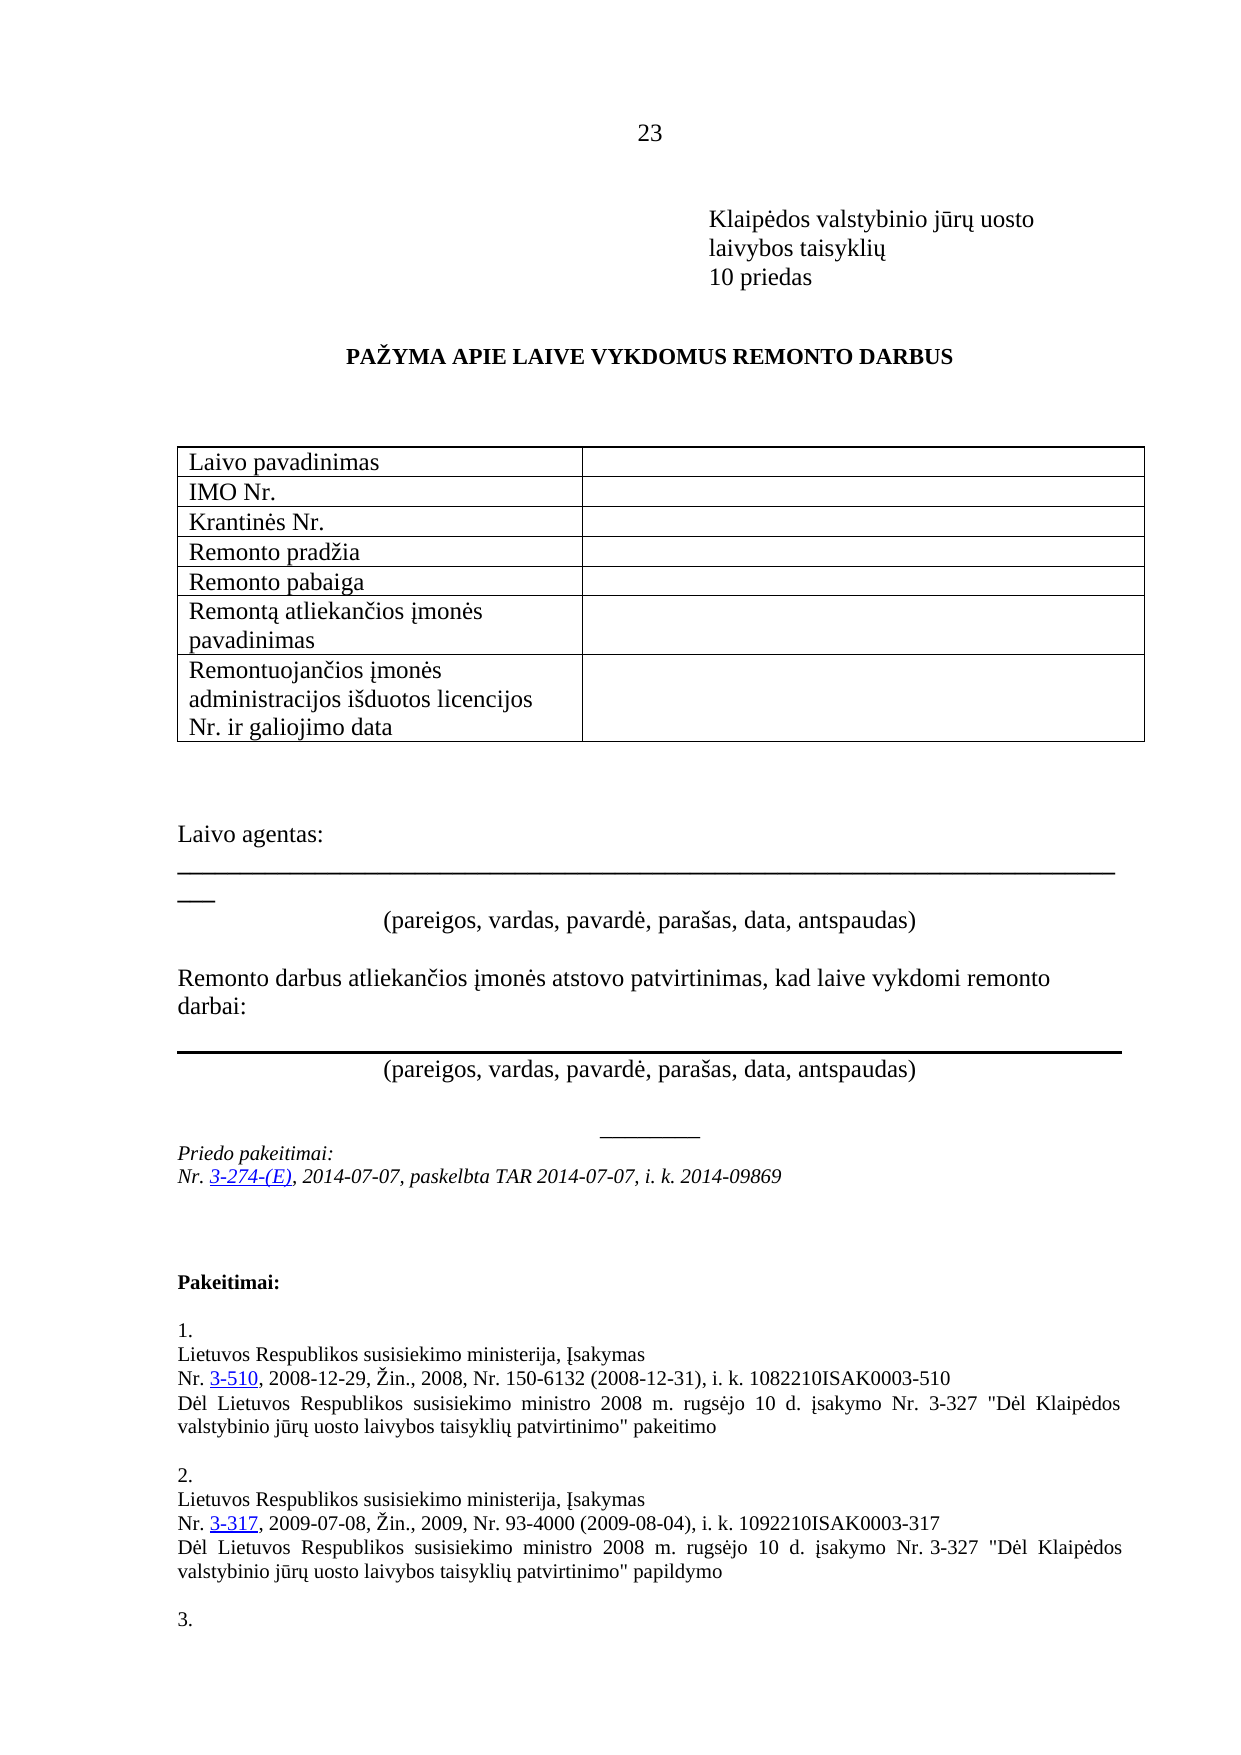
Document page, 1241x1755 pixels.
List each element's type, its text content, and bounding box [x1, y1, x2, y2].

text (pareigos, vardas, pavardė, parašas, data, antspaudas) [177, 1054, 1122, 1083]
table_cell IMO Nr. [178, 477, 582, 506]
table_cell Remontą atliekančios įmonės pavadinimas [178, 596, 582, 654]
table_cell Remonto pradžia [178, 537, 582, 566]
text Klaipėdos valstybinio jūrų uosto laivybos taisyklių [709, 204, 1122, 262]
text Dėl Lietuvos Respublikos susisiekimo ministro 2008 m. rugsėjo 10 d. įsakymo Nr. 3-327 "Dėl Klaipėdos valstybinio jūrų uosto laivybos taisyklių patvirtinimo" pakeitimo [177, 1390, 1122, 1438]
text ______________________________________________________________________________ [177, 848, 1122, 905]
text 10 priedas [709, 262, 1122, 291]
text (pareigos, vardas, pavardė, parašas, data, antspaudas) [177, 905, 1122, 934]
table_cell [583, 477, 1144, 506]
text Nr. 3-274-(E), 2014-07-07, paskelbta TAR 2014-07-07, i. k. 2014-09869 [177, 1164, 1122, 1188]
text ________ [177, 1112, 1122, 1140]
table_header Laivo pavadinimas [178, 448, 582, 476]
text Lietuvos Respublikos susisiekimo ministerija, Įsakymas [177, 1487, 1122, 1511]
table_cell Remonto pabaiga [178, 567, 582, 595]
text PAŽYMA APIE LAIVE VYKDOMUS REMONTO DARBUS [177, 343, 1122, 370]
text Lietuvos Respublikos susisiekimo ministerija, Įsakymas [177, 1342, 1122, 1366]
table_cell Krantinės Nr. [178, 507, 582, 536]
text Priedo pakeitimai: [177, 1140, 1122, 1164]
text Dėl Lietuvos Respublikos susisiekimo ministro 2008 m. rugsėjo 10 d. įsakymo Nr. 3-327 "Dėl Klaipėdos valstybinio jūrų uosto laivybos taisyklių patvirtinimo" papildymo [177, 1535, 1122, 1583]
text Remonto darbus atliekančios įmonės atstovo patvirtinimas, kad laive vykdomi remonto darbai: [177, 963, 1122, 1020]
table_cell [583, 507, 1144, 536]
table_cell [583, 567, 1144, 595]
text Nr. 3-510, 2008-12-29, Žin., 2008, Nr. 150-6132 (2008-12-31), i. k. 1082210ISAK0003-510 [177, 1366, 1122, 1390]
text Laivo agentas: [177, 819, 1122, 848]
text Pakeitimai: [177, 1270, 1122, 1294]
text 3. [177, 1607, 1122, 1631]
table_cell [583, 596, 1144, 654]
table_cell Remontuojančios įmonės administracijos išduotos licencijos Nr. ir galiojimo data [178, 655, 582, 741]
text 1. [177, 1318, 1122, 1342]
table_cell [583, 655, 1144, 741]
text Nr. 3-317, 2009-07-08, Žin., 2009, Nr. 93-4000 (2009-08-04), i. k. 1092210ISAK0003-317 [177, 1511, 1122, 1535]
table_header [583, 448, 1144, 476]
text 2. [177, 1463, 1122, 1487]
table_cell [583, 537, 1144, 566]
